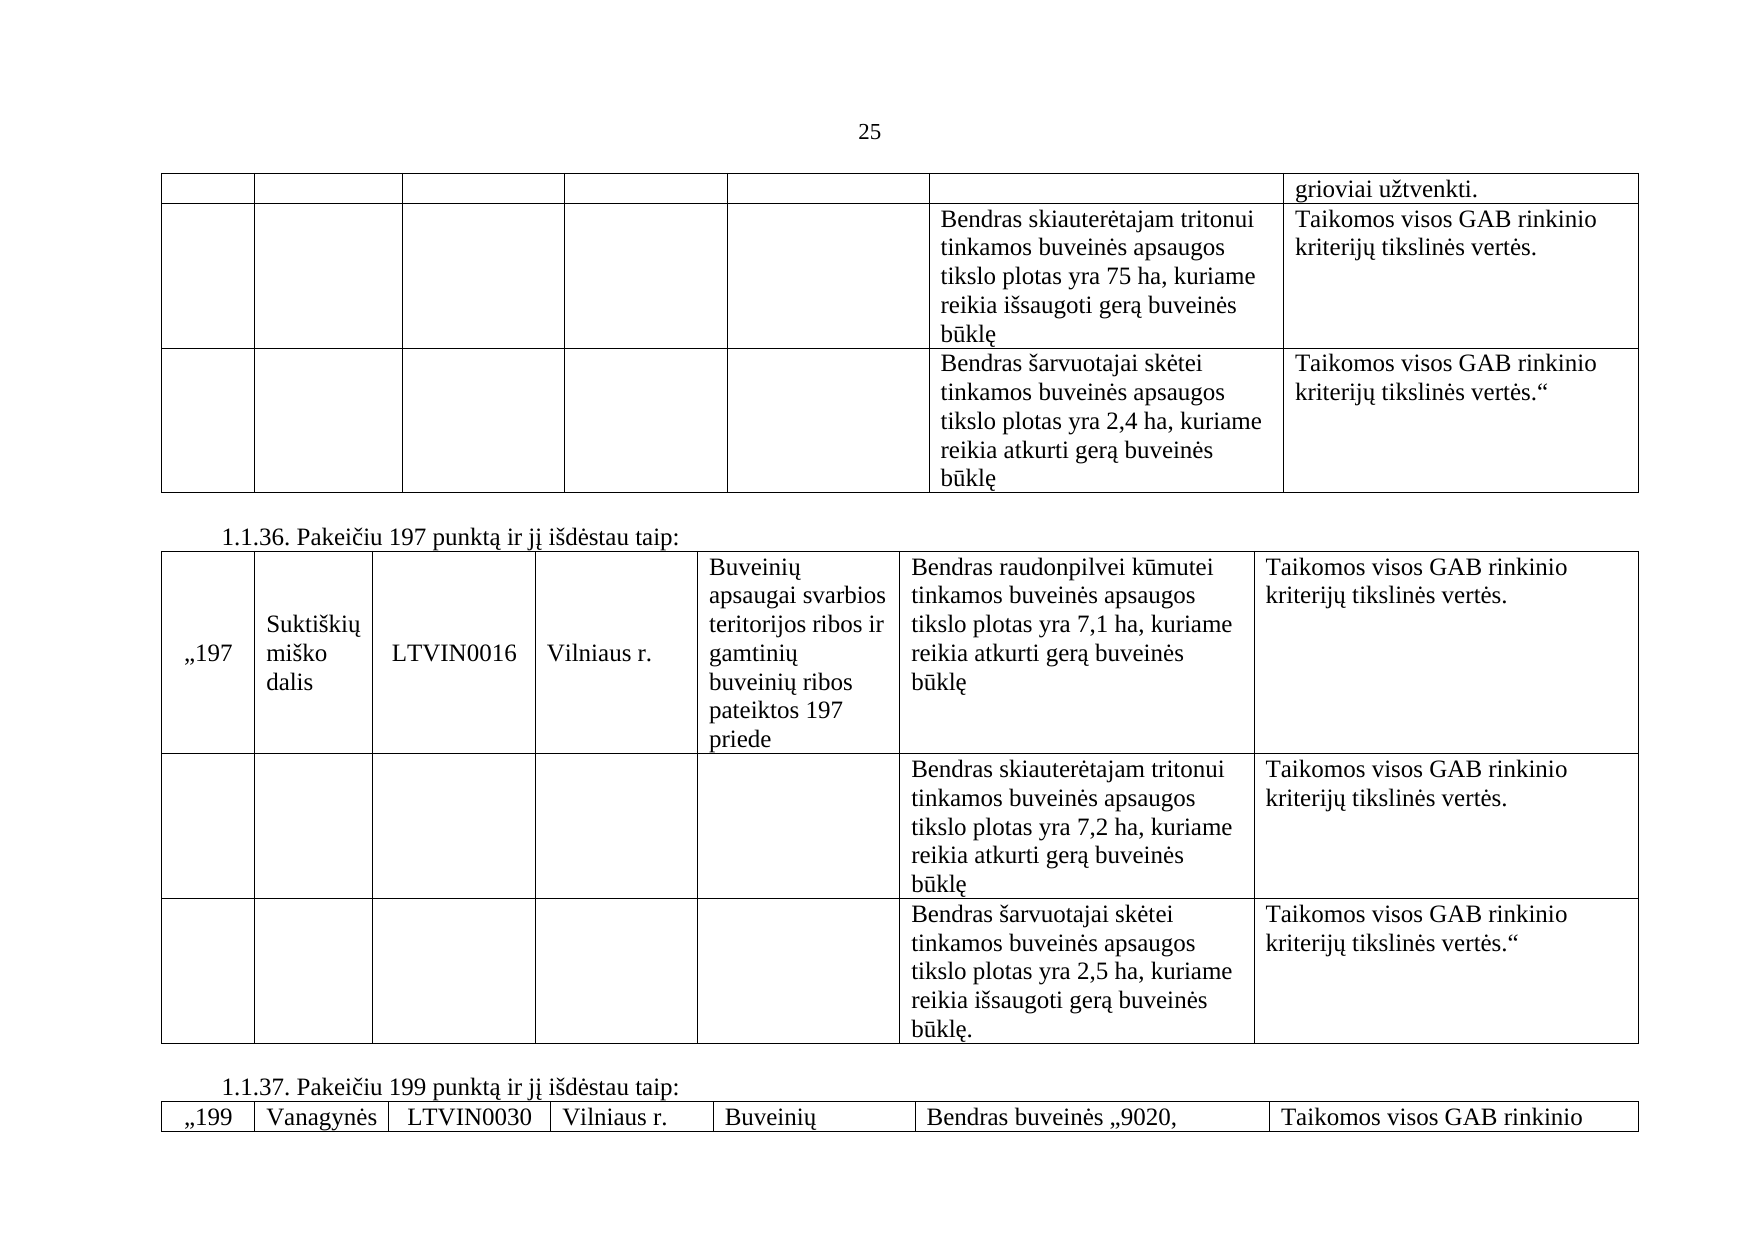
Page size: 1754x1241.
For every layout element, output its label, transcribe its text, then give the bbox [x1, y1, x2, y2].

table_cell Taikomos visos GAB rinkinio kriterijų tikslinės vertės.“ [1284, 349, 1638, 492]
table_cell [255, 204, 402, 347]
table_cell [565, 174, 727, 203]
table_cell [255, 754, 372, 898]
table_cell [930, 174, 1283, 203]
table_cell [698, 899, 899, 1043]
table_header Buveinių apsaugai svarbios teritorijos ribos ir gamtinių buveinių ribos pateiktos 197 priede [698, 552, 899, 753]
table_cell [162, 754, 254, 898]
text 1.1.37. Pakeičiu 199 punktą ir jį išdėstau taip: [221, 1072, 1636, 1101]
table_cell [373, 899, 535, 1043]
table_cell grioviai užtvenkti. [1284, 174, 1638, 203]
table_cell [162, 204, 254, 347]
table_cell [373, 754, 535, 898]
table_cell Bendras šarvuotajai skėtei tinkamos buveinės apsaugos tikslo plotas yra 2,5 ha, kuriame reikia išsaugoti gerą buveinės būklę. [900, 899, 1254, 1043]
table_header LTVIN0030 [389, 1102, 550, 1131]
table_header Bendras buveinės „9020, [916, 1102, 1269, 1131]
table_header Taikomos visos GAB rinkinio [1270, 1102, 1638, 1131]
table_cell Bendras šarvuotajai skėtei tinkamos buveinės apsaugos tikslo plotas yra 2,4 ha, kuriame reikia atkurti gerą buveinės būklę [930, 349, 1283, 492]
table_cell [728, 174, 929, 203]
table_header Bendras raudonpilvei kūmutei tinkamos buveinės apsaugos tikslo plotas yra 7,1 ha, kuriame reikia atkurti gerą buveinės būklę [900, 552, 1254, 753]
table_cell Taikomos visos GAB rinkinio kriterijų tikslinės vertės. [1255, 754, 1638, 898]
table_cell [403, 204, 564, 347]
table_header Suktiškių miško dalis [255, 552, 372, 753]
table_cell [698, 754, 899, 898]
table_header Vilniaus r. [536, 552, 697, 753]
table_cell [162, 899, 254, 1043]
table_cell [403, 174, 564, 203]
table_cell Bendras skiauterėtajam tritonui tinkamos buveinės apsaugos tikslo plotas yra 7,2 ha, kuriame reikia atkurti gerą buveinės būklę [900, 754, 1254, 898]
table_cell [536, 899, 697, 1043]
table_cell Taikomos visos GAB rinkinio kriterijų tikslinės vertės. [1284, 204, 1638, 347]
table_cell [255, 899, 372, 1043]
table_header „199 [162, 1102, 254, 1131]
table_header Vilniaus r. [551, 1102, 713, 1131]
table_cell [255, 174, 402, 203]
table_header Buveinių [714, 1102, 915, 1131]
text 1.1.36. Pakeičiu 197 punktą ir jį išdėstau taip: [221, 522, 1636, 551]
table_header Taikomos visos GAB rinkinio kriterijų tikslinės vertės. [1255, 552, 1638, 753]
table_cell [403, 349, 564, 492]
table_cell [728, 204, 929, 347]
table_cell [536, 754, 697, 898]
table_cell [162, 174, 254, 203]
table_cell [162, 349, 254, 492]
table_header Vanagynės [255, 1102, 388, 1131]
table_cell Taikomos visos GAB rinkinio kriterijų tikslinės vertės.“ [1255, 899, 1638, 1043]
table_cell Bendras skiauterėtajam tritonui tinkamos buveinės apsaugos tikslo plotas yra 75 ha, kuriame reikia išsaugoti gerą buveinės būklę [930, 204, 1283, 347]
table_cell [255, 349, 402, 492]
table_cell [565, 204, 727, 347]
table_cell [728, 349, 929, 492]
table_cell [565, 349, 727, 492]
table_header „197 [162, 552, 254, 753]
table_header LTVIN0016 [373, 552, 535, 753]
